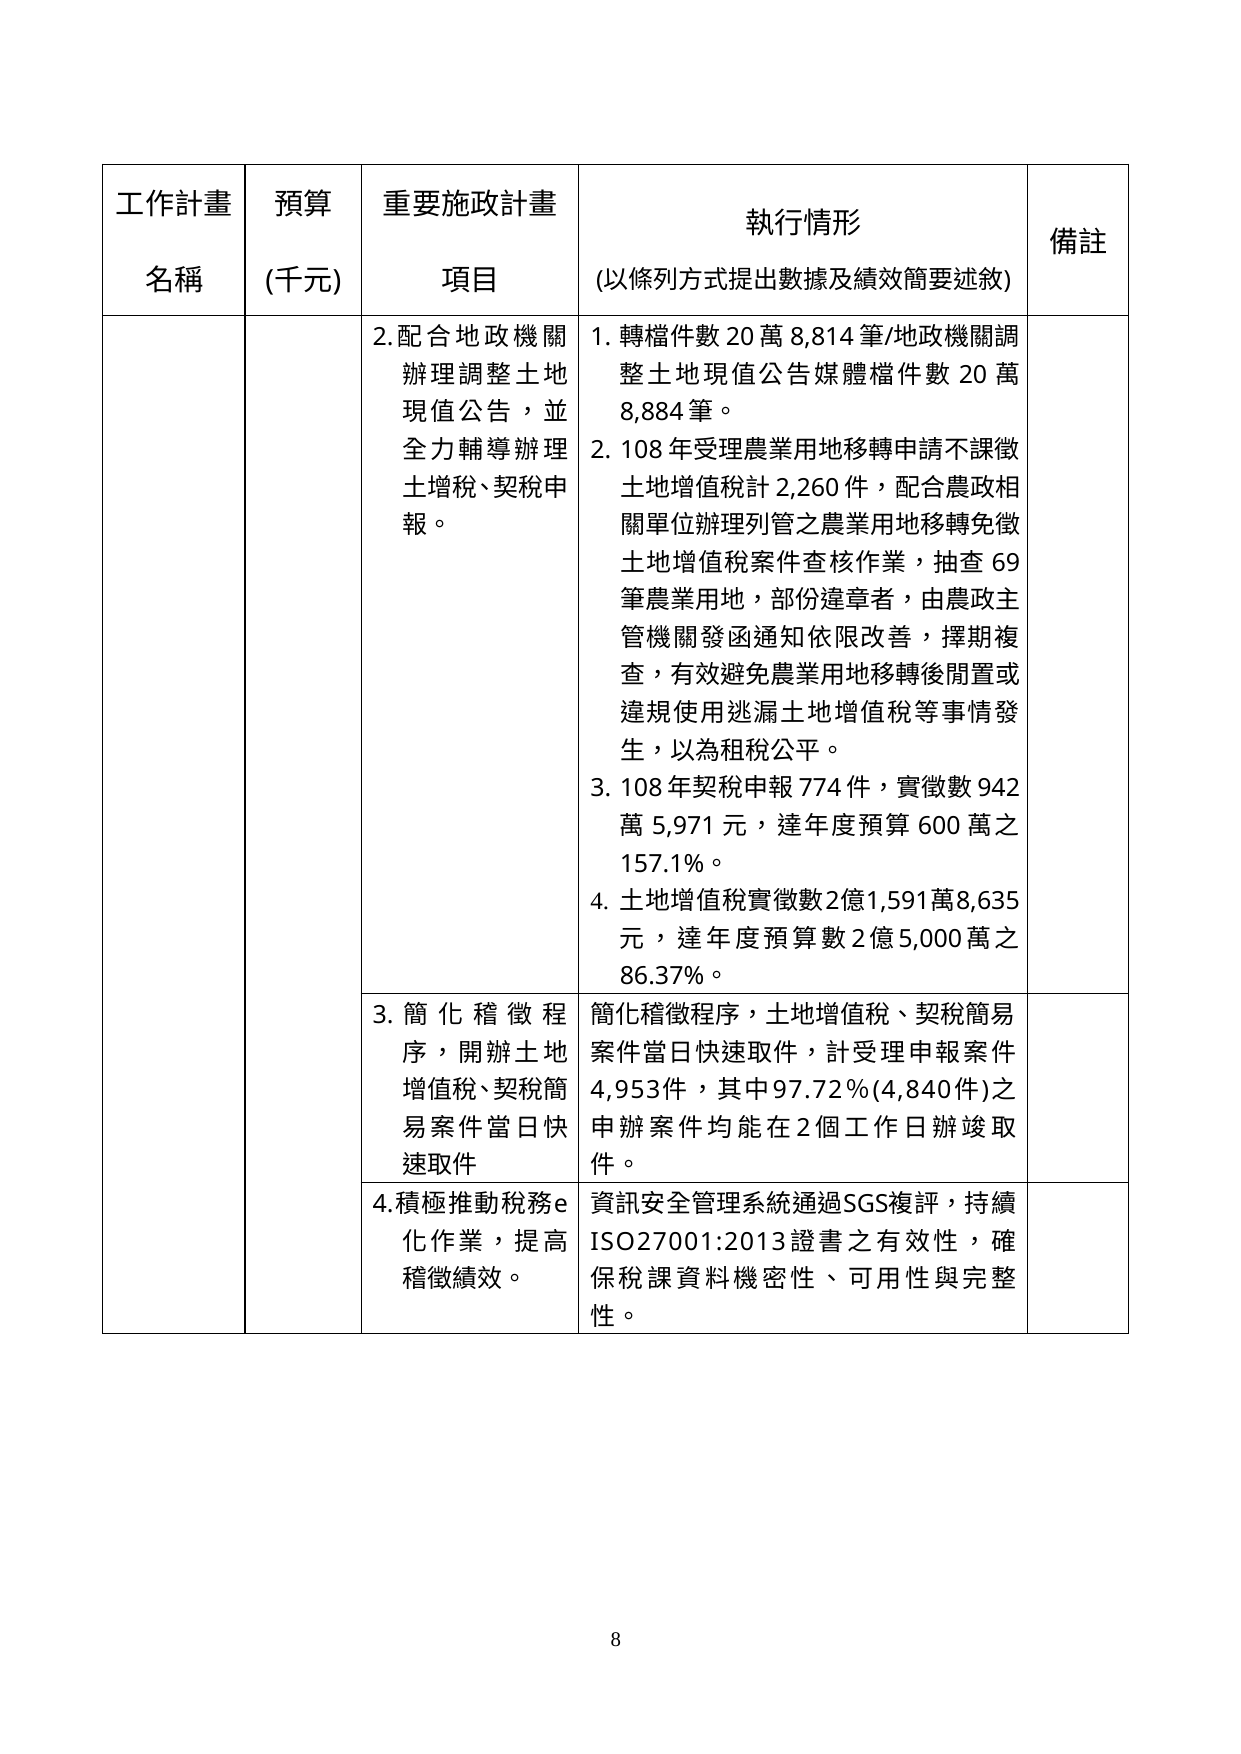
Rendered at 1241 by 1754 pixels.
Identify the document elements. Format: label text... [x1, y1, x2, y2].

table_cell 簡化稽徵程序，土地增值稅、契稅簡易案件當日快速取件，計受理申報案件4,953件，其中97.72％(4,840件)之申辦案件均能在2個工作日辦竣取件。 [579, 994, 1027, 1182]
table_cell [246, 316, 361, 1333]
table_header 工作計畫名稱 [103, 165, 244, 315]
table_header 預算 (千元) [246, 165, 361, 315]
table_header 執行情形 (以條列方式提出數據及績效簡要述敘) [579, 165, 1027, 315]
table_cell 4.積極推動稅務e化作業，提高稽徵績效。 [362, 1183, 578, 1333]
table_cell [1028, 1183, 1128, 1333]
table_header 備註 [1028, 165, 1128, 315]
table_cell 2.配合地政機關辦理調整土地現值公告，並全力輔導辦理土增稅、契稅申報。 [362, 316, 578, 993]
table_cell 3.簡化稽徵程序，開辦土地增值稅、契稅簡易案件當日快速取件 [362, 994, 578, 1182]
table_cell [103, 316, 244, 1333]
table_cell 資訊安全管理系統通過SGS複評，持續ISO27001:2013證書之有效性，確保稅課資料機密性、可用性與完整性。 [579, 1183, 1027, 1333]
table_cell 轉檔件數20萬8,814筆/地政機關調整土地現值公告媒體檔件數20萬8,884筆。 108年受理農業用地移轉申請不課徵土地增值稅計2,260件，配合農政相關單位辦理列管之農業用地移轉免徵土地增值稅案件查核作業，抽查69筆農業用地，部份違章者，由農政主管機關發函通知依限改善，擇期複查，有效避免農業用地移轉後閒置或違規使用逃漏土地增值稅等事情發生，以為租稅公平。 108年契稅申報774件，實徵數942萬5,971元，達年度預算600萬之157.1%。 土地增值稅實徵數2億1,591萬8,635元，達年度預算數2億5,000萬之86.37%。 [579, 316, 1027, 993]
table_cell [1028, 316, 1128, 993]
table_header 重要施政計畫項目 [362, 165, 578, 315]
table_cell [1028, 994, 1128, 1182]
